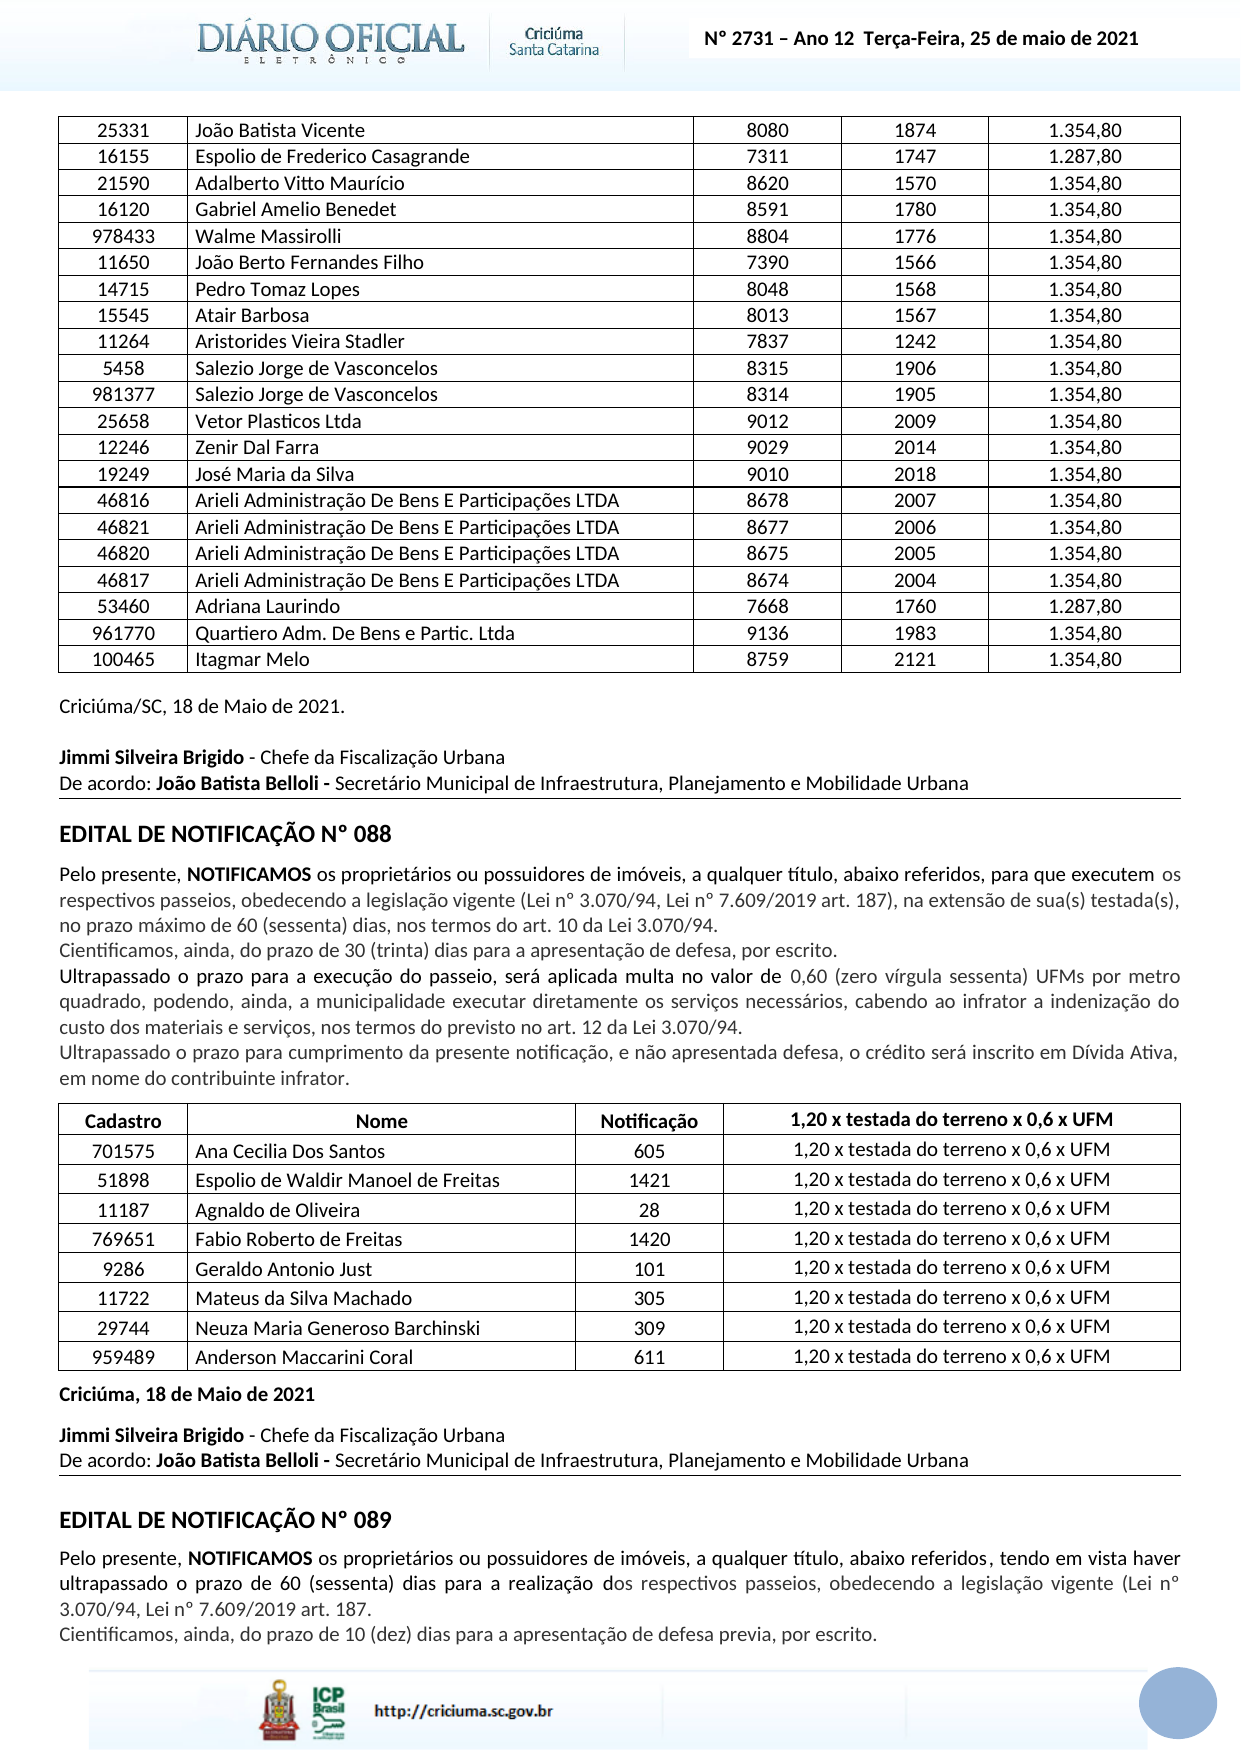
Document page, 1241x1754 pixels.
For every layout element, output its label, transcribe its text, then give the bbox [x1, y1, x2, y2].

table_cell 53460 [59, 593, 187, 619]
table_cell 1760 [842, 593, 988, 619]
table_cell Atair Barbosa [188, 302, 693, 328]
table_cell 9136 [694, 620, 841, 645]
table_cell 100465 [59, 646, 187, 672]
table_cell 1,20 x testada do terreno x 0,6 x UFM [724, 1283, 1180, 1311]
table_cell 1.354,80 [989, 646, 1180, 672]
table_cell 7837 [694, 329, 841, 354]
text Ultrapassado o prazo para cumprimento da presente notificação, e não apresentada defesa, o crédito será inscrito em Dívida Ativa, em nome do contribuinte infrator. [59, 1039, 1181, 1090]
table_cell 15545 [59, 302, 187, 328]
table_cell 1983 [842, 620, 988, 645]
table_cell 19249 [59, 461, 187, 486]
table_cell Vetor Plasticos Ltda [188, 408, 693, 433]
table_cell 1420 [576, 1224, 723, 1252]
table_cell 11264 [59, 329, 187, 354]
table_cell Zenir Dal Farra [188, 435, 693, 460]
table_cell 1.354,80 [989, 382, 1180, 407]
table_cell 1570 [842, 170, 988, 195]
table_cell 8314 [694, 382, 841, 407]
table_cell 1905 [842, 382, 988, 407]
table_cell 2121 [842, 646, 988, 672]
table_cell Adriana Laurindo [188, 593, 693, 619]
table_cell 959489 [59, 1342, 187, 1370]
table_cell 28 [576, 1194, 723, 1223]
table_cell 1.354,80 [989, 117, 1180, 142]
table_cell Arieli Administração De Bens E Participações LTDA [188, 488, 693, 513]
table_cell 1747 [842, 144, 988, 169]
table_cell 8677 [694, 514, 841, 539]
table_cell Espolio de Frederico Casagrande [188, 144, 693, 169]
table_cell João Berto Fernandes Filho [188, 249, 693, 275]
table_cell Mateus da Silva Machado [188, 1283, 575, 1311]
table_cell 8013 [694, 302, 841, 328]
table_cell Ana Cecilia Dos Santos [188, 1135, 575, 1164]
table_cell 1776 [842, 223, 988, 248]
table_cell 1.354,80 [989, 514, 1180, 539]
table_cell 1.287,80 [989, 593, 1180, 619]
table_cell Arieli Administração De Bens E Participações LTDA [188, 540, 693, 566]
table_cell 978433 [59, 223, 187, 248]
table_cell 2018 [842, 461, 988, 486]
table_cell 1.354,80 [989, 223, 1180, 248]
table_cell 1.354,80 [989, 249, 1180, 275]
text De acordo: João Batista Belloli - Secretário Municipal de Infraestrutura, Planejamento e Mobilidade Urbana [59, 771, 1181, 798]
table_cell 25658 [59, 408, 187, 433]
table_cell 8591 [694, 196, 841, 222]
table_cell Salezio Jorge de Vasconcelos [188, 355, 693, 381]
table_cell 611 [576, 1342, 723, 1370]
table_cell 1.354,80 [989, 540, 1180, 566]
table_cell 8678 [694, 488, 841, 513]
table_cell 14715 [59, 276, 187, 301]
table_cell 8804 [694, 223, 841, 248]
text Jimmi Silveira Brigido - Chefe da Fiscalização Urbana [59, 744, 1181, 769]
table_cell João Batista Vicente [188, 117, 693, 142]
table_cell 1566 [842, 249, 988, 275]
table_cell 9012 [694, 408, 841, 433]
table_cell 605 [576, 1135, 723, 1164]
table_cell Walme Massirolli [188, 223, 693, 248]
table_cell 1.354,80 [989, 488, 1180, 513]
table_cell 1.354,80 [989, 355, 1180, 381]
table_cell 9286 [59, 1253, 187, 1282]
table_cell Arieli Administração De Bens E Participações LTDA [188, 514, 693, 539]
table_cell Anderson Maccarini Coral [188, 1342, 575, 1370]
text Pelo presente, NOTIFICAMOS os proprietários ou possuidores de imóveis, a qualquer título, abaixo referidos, tendo em vista haver ultrapassado o prazo de 60 (sessenta) dias para a realização dos respectivos passeios, obedecendo a legislação vigente (Lei nº 3.070/94, Lei nº 7.609/2019 art. 187. [59, 1545, 1181, 1621]
table_header Cadastro [59, 1104, 187, 1134]
table_cell 769651 [59, 1224, 187, 1252]
table_cell Adalberto Vitto Maurício [188, 170, 693, 195]
table_cell 981377 [59, 382, 187, 407]
table_cell Quartiero Adm. De Bens e Partic. Ltda [188, 620, 693, 645]
text EDITAL DE NOTIFICAÇÃO Nº 089 [59, 1504, 1181, 1535]
table_cell 1780 [842, 196, 988, 222]
table_cell 12246 [59, 435, 187, 460]
table_cell Salezio Jorge de Vasconcelos [188, 382, 693, 407]
table_cell Agnaldo de Oliveira [188, 1194, 575, 1223]
text De acordo: João Batista Belloli - Secretário Municipal de Infraestrutura, Planejamento e Mobilidade Urbana [59, 1447, 1181, 1475]
table_cell 7390 [694, 249, 841, 275]
table_cell 1567 [842, 302, 988, 328]
table_cell Itagmar Melo [188, 646, 693, 672]
table_cell 1.354,80 [989, 435, 1180, 460]
table_cell 1242 [842, 329, 988, 354]
text Jimmi Silveira Brigido - Chefe da Fiscalização Urbana [59, 1422, 1181, 1447]
table_header Nome [188, 1104, 575, 1134]
table_cell 305 [576, 1283, 723, 1311]
table_cell 16120 [59, 196, 187, 222]
table_cell 25331 [59, 117, 187, 142]
table_cell Arieli Administração De Bens E Participações LTDA [188, 567, 693, 592]
table_cell 8315 [694, 355, 841, 381]
table_cell 29744 [59, 1312, 187, 1341]
table_cell 1.354,80 [989, 170, 1180, 195]
table_cell 9029 [694, 435, 841, 460]
table_cell 8080 [694, 117, 841, 142]
table_cell 11650 [59, 249, 187, 275]
table_cell 1,20 x testada do terreno x 0,6 x UFM [724, 1224, 1180, 1252]
table_header Notificação [576, 1104, 723, 1134]
table_cell 5458 [59, 355, 187, 381]
table_cell 1906 [842, 355, 988, 381]
table_cell 2004 [842, 567, 988, 592]
table_cell 1421 [576, 1165, 723, 1193]
table_cell 1,20 x testada do terreno x 0,6 x UFM [724, 1194, 1180, 1223]
table_cell 961770 [59, 620, 187, 645]
table_cell 101 [576, 1253, 723, 1282]
table_cell 1.354,80 [989, 329, 1180, 354]
table_cell José Maria da Silva [188, 461, 693, 486]
table_cell Fabio Roberto de Freitas [188, 1224, 575, 1252]
table_header 1,20 x testada do terreno x 0,6 x UFM [724, 1104, 1180, 1134]
table_cell 2007 [842, 488, 988, 513]
table_cell 2005 [842, 540, 988, 566]
table_cell 1.354,80 [989, 408, 1180, 433]
table_cell 1,20 x testada do terreno x 0,6 x UFM [724, 1165, 1180, 1193]
table_cell Geraldo Antonio Just [188, 1253, 575, 1282]
table_cell 309 [576, 1312, 723, 1341]
table_cell 46821 [59, 514, 187, 539]
table_cell 16155 [59, 144, 187, 169]
table_cell 1.354,80 [989, 567, 1180, 592]
table_cell 1568 [842, 276, 988, 301]
text EDITAL DE NOTIFICAÇÃO Nº 088 [59, 818, 1181, 849]
table_cell 1,20 x testada do terreno x 0,6 x UFM [724, 1312, 1180, 1341]
table_cell 11722 [59, 1283, 187, 1311]
table_cell 8759 [694, 646, 841, 672]
text Ultrapassado o prazo para a execução do passeio, será aplicada multa no valor de 0,60 (zero vírgula sessenta) UFMs por metro quadrado, podendo, ainda, a municipalidade executar diretamente os serviços necessários, cabendo ao infrator a indenização do custo dos materiais e serviços, nos termos do previsto no art. 12 da Lei 3.070/94. [59, 963, 1181, 1039]
table_cell 51898 [59, 1165, 187, 1193]
table_cell 1874 [842, 117, 988, 142]
text Pelo presente, NOTIFICAMOS os proprietários ou possuidores de imóveis, a qualquer título, abaixo referidos, para que executem os respectivos passeios, obedecendo a legislação vigente (Lei nº 3.070/94, Lei nº 7.609/2019 art. 187), na extensão de sua(s) testada(s), no prazo máximo de 60 (sessenta) dias, nos termos do art. 10 da Lei 3.070/94. [59, 861, 1181, 938]
table_cell Pedro Tomaz Lopes [188, 276, 693, 301]
table_cell Neuza Maria Generoso Barchinski [188, 1312, 575, 1341]
table_cell Espolio de Waldir Manoel de Freitas [188, 1165, 575, 1193]
table_cell 2014 [842, 435, 988, 460]
table_cell 46816 [59, 488, 187, 513]
table_cell 1.354,80 [989, 461, 1180, 486]
table_cell 8675 [694, 540, 841, 566]
table_cell 2009 [842, 408, 988, 433]
table_cell 1,20 x testada do terreno x 0,6 x UFM [724, 1342, 1180, 1370]
text Criciúma, 18 de Maio de 2021 [59, 1381, 1181, 1407]
table_cell 8674 [694, 567, 841, 592]
table_cell 1.354,80 [989, 276, 1180, 301]
text Cientificamos, ainda, do prazo de 10 (dez) dias para a apresentação de defesa previa, por escrito. [59, 1621, 1181, 1647]
table_cell 8620 [694, 170, 841, 195]
table_cell 9010 [694, 461, 841, 486]
table_cell 7668 [694, 593, 841, 619]
table_cell 46817 [59, 567, 187, 592]
text Criciúma/SC, 18 de Maio de 2021. [59, 693, 1181, 718]
table_cell Gabriel Amelio Benedet [188, 196, 693, 222]
table_cell 21590 [59, 170, 187, 195]
table_cell 1,20 x testada do terreno x 0,6 x UFM [724, 1253, 1180, 1282]
table_cell 11187 [59, 1194, 187, 1223]
table_cell 701575 [59, 1135, 187, 1164]
table_cell 1.354,80 [989, 302, 1180, 328]
table_cell 8048 [694, 276, 841, 301]
table_cell 1.287,80 [989, 144, 1180, 169]
table_cell 1,20 x testada do terreno x 0,6 x UFM [724, 1135, 1180, 1164]
table_cell 2006 [842, 514, 988, 539]
table_cell 7311 [694, 144, 841, 169]
table_cell 1.354,80 [989, 620, 1180, 645]
table_cell 1.354,80 [989, 196, 1180, 222]
table_cell 46820 [59, 540, 187, 566]
table_cell Aristorides Vieira Stadler [188, 329, 693, 354]
text Cientificamos, ainda, do prazo de 30 (trinta) dias para a apresentação de defesa, por escrito. [59, 938, 1181, 963]
